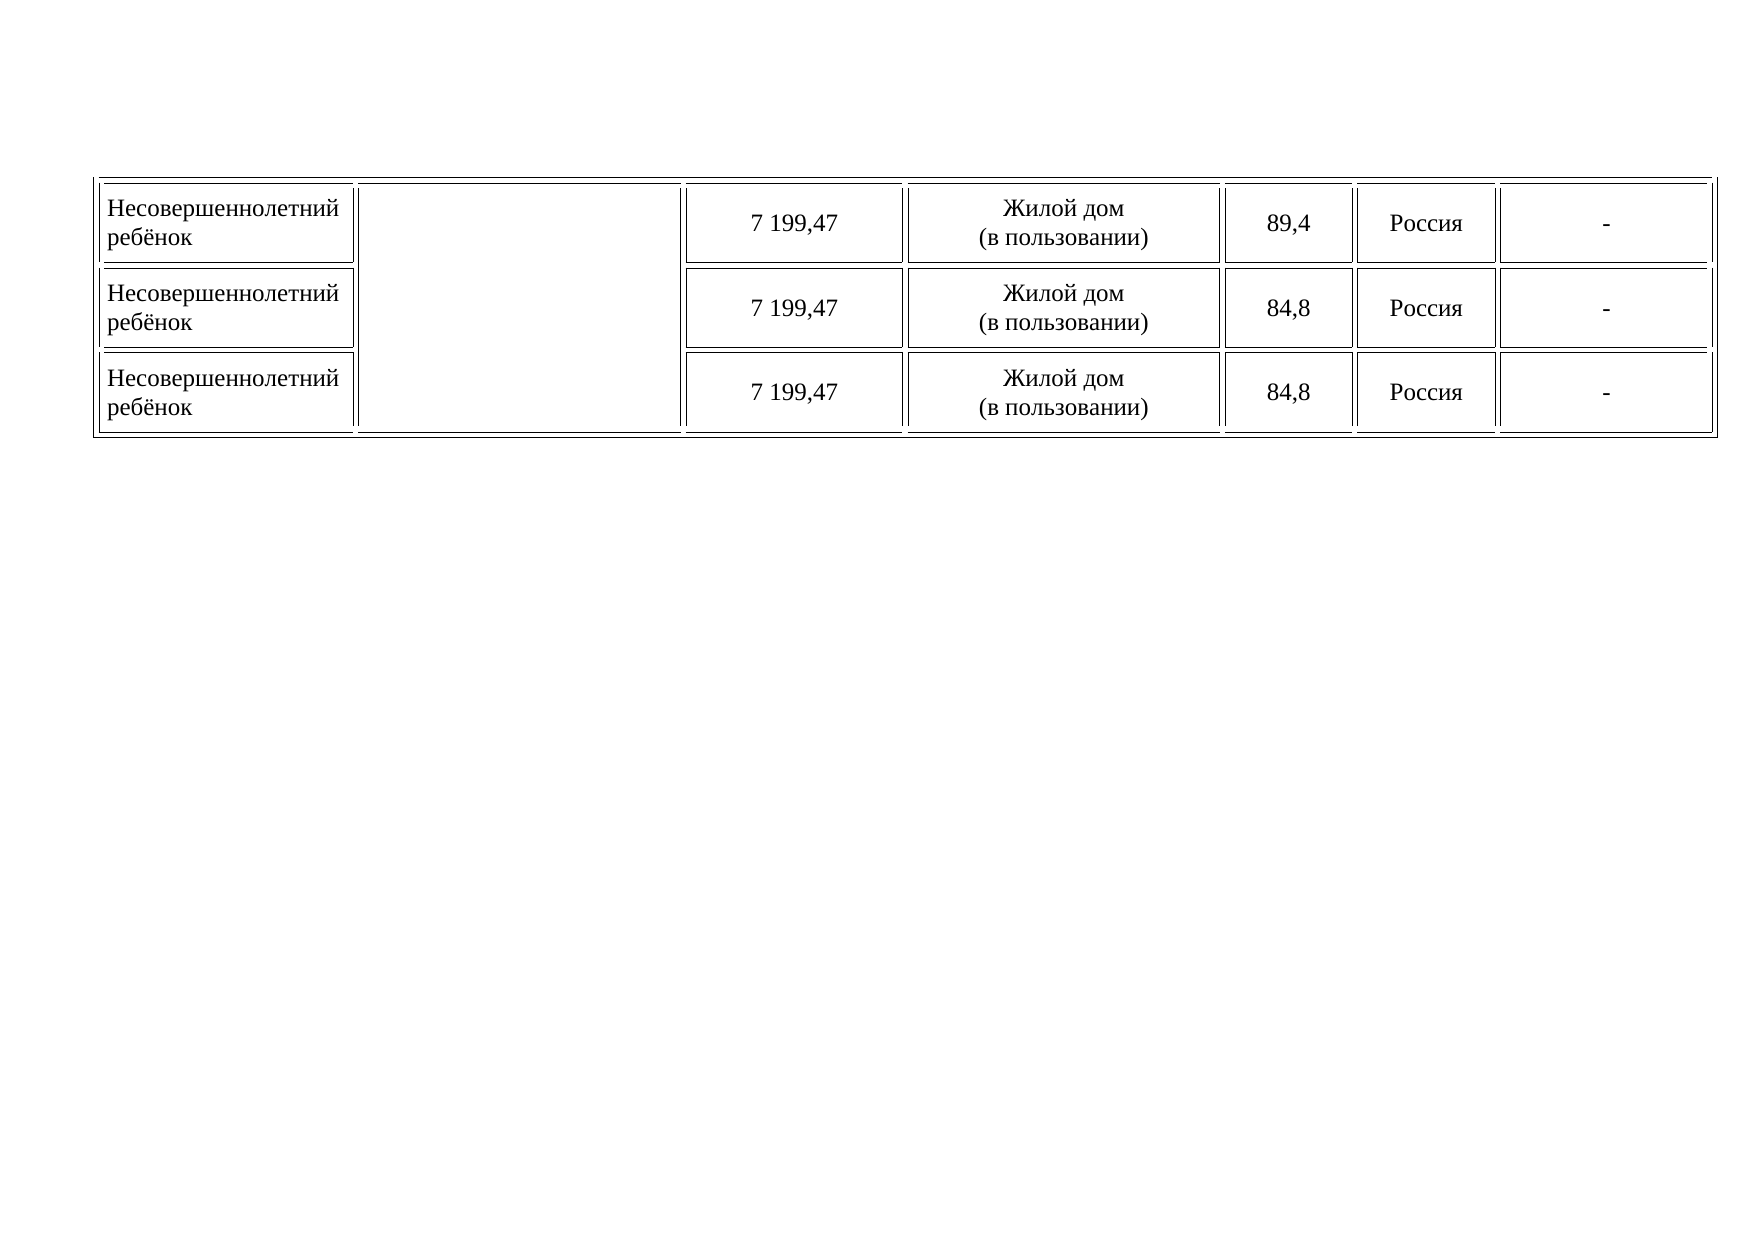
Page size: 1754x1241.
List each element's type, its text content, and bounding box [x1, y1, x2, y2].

table_cell Несовершеннолетний ребёнок [96, 262, 356, 347]
table_cell - [1498, 177, 1715, 262]
table_cell Жилой дом (в пользовании) [905, 262, 1222, 347]
table_cell 7 199,47 [683, 178, 905, 262]
table_cell Россия [1355, 178, 1497, 262]
table_cell 7 199,47 [683, 262, 905, 347]
table_cell Несовершеннолетний ребёнок [96, 177, 356, 262]
table_cell Россия [1355, 347, 1497, 432]
table_cell Россия [1355, 262, 1497, 347]
table_cell - [1498, 347, 1715, 432]
table_cell Жилой дом (в пользовании) [905, 178, 1222, 262]
table_cell 89,4 [1222, 178, 1354, 262]
table_cell [356, 178, 683, 432]
table_cell 7 199,47 [683, 347, 905, 432]
table_cell Жилой дом (в пользовании) [905, 347, 1222, 432]
table_cell 84,8 [1222, 262, 1354, 347]
table_cell - [1498, 262, 1715, 347]
table_cell Несовершеннолетний ребёнок [96, 347, 356, 432]
table_cell 84,8 [1222, 347, 1354, 432]
